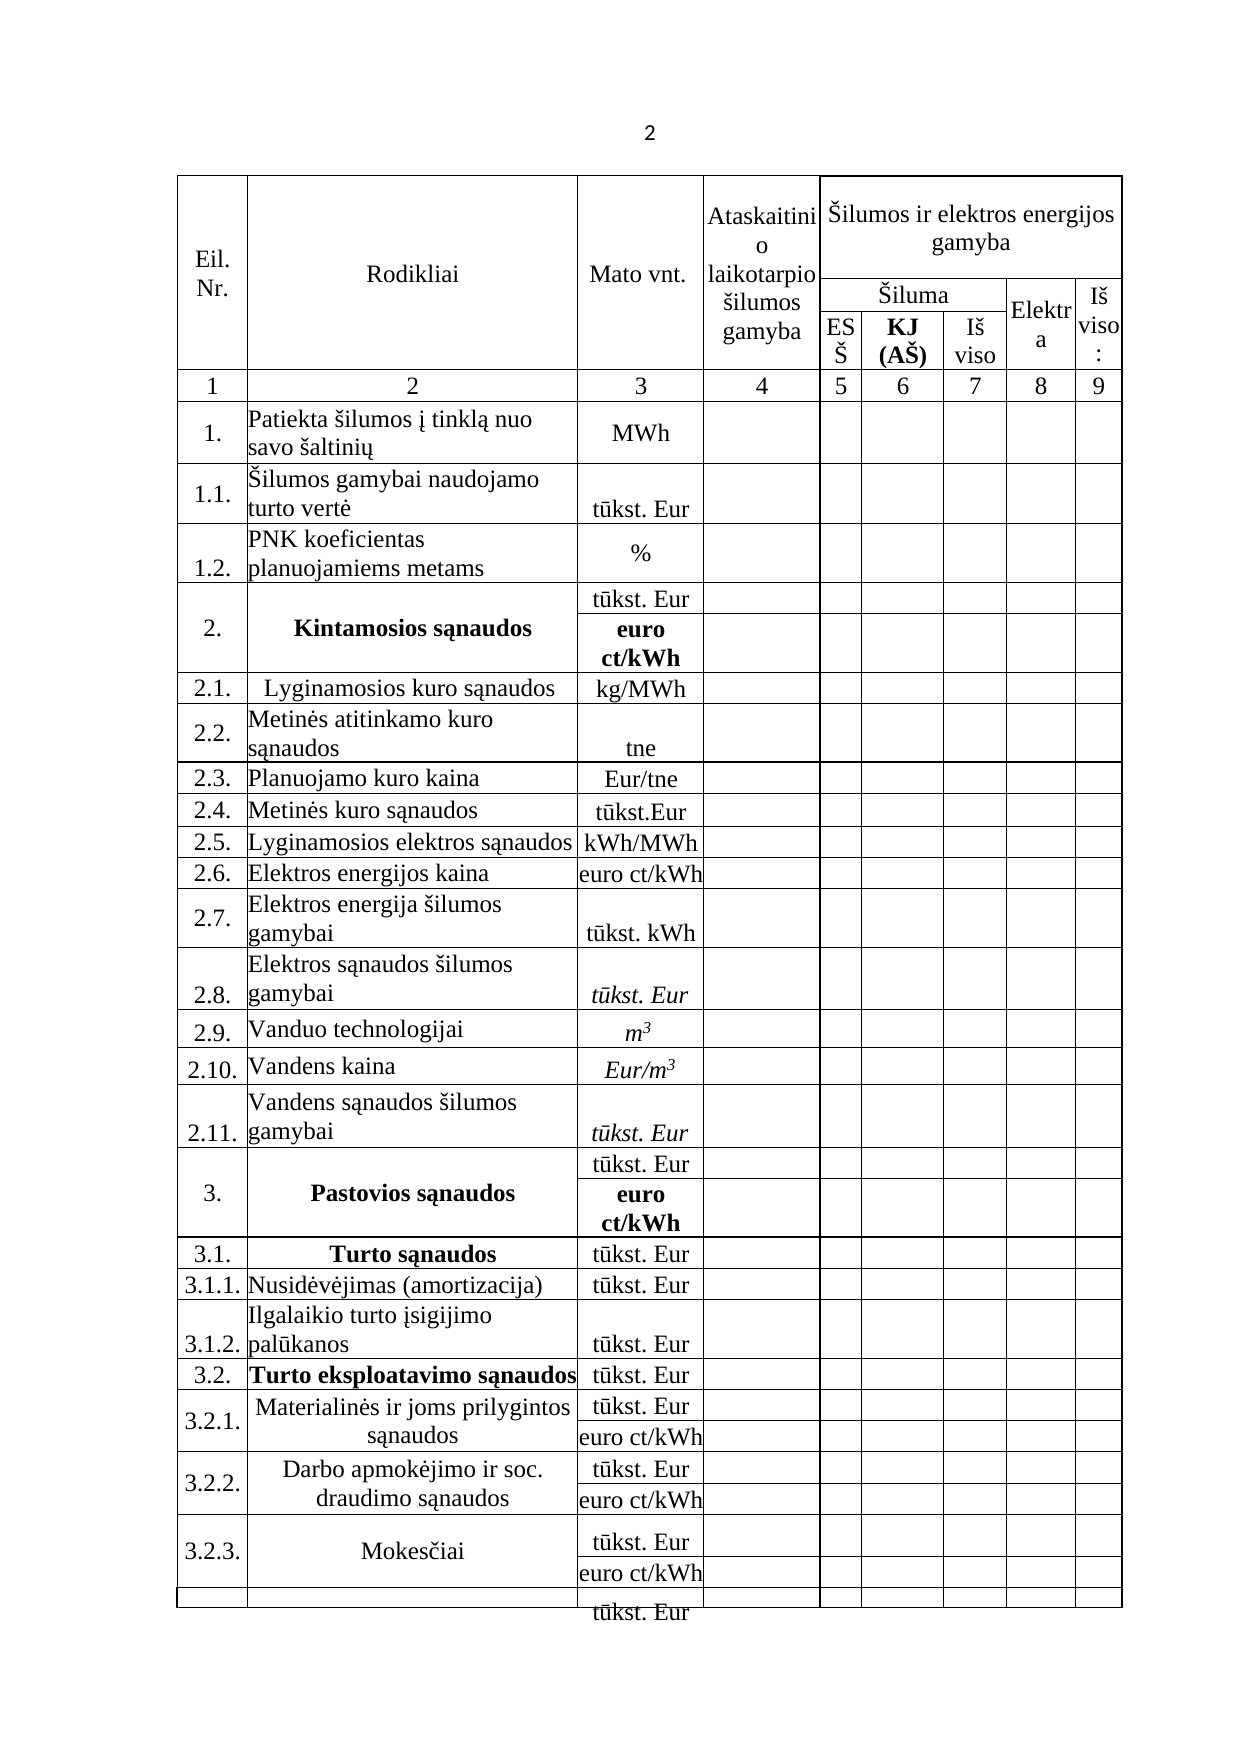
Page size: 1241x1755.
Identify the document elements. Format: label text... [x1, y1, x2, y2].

table_cell [862, 1048, 943, 1084]
table_cell [821, 1238, 861, 1268]
table_cell Lyginamosios kuro sąnaudos [248, 673, 577, 703]
table_cell [1076, 858, 1121, 888]
table_cell 2.8. [178, 948, 247, 1009]
table_cell [1007, 1148, 1075, 1178]
table_cell 3.2.3. [178, 1515, 247, 1587]
table_cell [862, 889, 943, 947]
table_cell Vanduo technologijai [248, 1010, 577, 1047]
table_cell Materialinės ir joms prilygintos sąnaudos [248, 1390, 577, 1451]
table_cell [862, 948, 943, 1009]
table_cell [1007, 583, 1075, 613]
table_cell 4. [178, 1588, 247, 1607]
table_cell [1076, 1148, 1121, 1178]
table_cell [821, 1484, 861, 1514]
table_cell [1007, 464, 1075, 522]
table_cell [1076, 1390, 1121, 1420]
table_cell 2. [178, 583, 247, 672]
table_cell [1076, 1588, 1121, 1607]
table_cell [1007, 524, 1075, 582]
table_cell 1. [178, 402, 247, 463]
table_cell Elektra [1007, 279, 1075, 369]
table_cell [1007, 948, 1075, 1009]
table_cell [1076, 614, 1121, 672]
table_cell tūkst. Eur [578, 1390, 703, 1420]
table_cell [862, 827, 943, 857]
table_cell [1007, 1588, 1075, 1607]
table_cell [704, 1557, 819, 1587]
table_cell [944, 794, 1006, 826]
table_cell kg/MWh [578, 673, 703, 703]
table_cell [704, 704, 819, 761]
table_cell [1076, 464, 1121, 522]
table_cell 3.2.1. [178, 1390, 247, 1451]
table_cell 2.6. [178, 858, 247, 888]
table_cell [1007, 889, 1075, 947]
table_cell [944, 763, 1006, 793]
table_cell [821, 858, 861, 888]
table_cell tūkst. Eur [578, 1588, 703, 1607]
table_cell [821, 1390, 861, 1420]
table_cell [704, 763, 819, 793]
table_cell [1007, 1452, 1075, 1482]
table_cell [862, 1557, 943, 1587]
table_cell [1007, 1557, 1075, 1587]
table_cell euro ct/kWh [578, 1179, 703, 1236]
table_cell [1076, 524, 1121, 582]
table_cell [1007, 614, 1075, 672]
table_cell [821, 889, 861, 947]
table_cell [1076, 1359, 1121, 1389]
table_cell Eur/m3 [578, 1048, 703, 1084]
table_cell Lyginamosios elektros sąnaudos [248, 827, 577, 857]
table_cell 9 [1076, 370, 1121, 401]
table_cell [1007, 1515, 1075, 1556]
table_cell Darbo apmokėjimo ir soc. draudimo sąnaudos [248, 1452, 577, 1514]
table_cell [944, 1557, 1006, 1587]
table_header Rodikliai [248, 176, 577, 369]
table_cell [944, 889, 1006, 947]
table_cell [704, 402, 819, 463]
table_cell [862, 1148, 943, 1178]
table_cell [1076, 1557, 1121, 1587]
table_cell [704, 794, 819, 826]
table_cell [862, 1269, 943, 1299]
table_cell [944, 524, 1006, 582]
table_cell [1076, 704, 1121, 761]
table_cell [862, 1515, 943, 1556]
table_cell [862, 763, 943, 793]
table_cell [1076, 1515, 1121, 1556]
table_cell [704, 673, 819, 703]
table_cell [1007, 1179, 1075, 1236]
table_cell [821, 1048, 861, 1084]
table_cell Turto eksploatavimo sąnaudos [248, 1359, 577, 1389]
table_cell 3.1.2. [178, 1300, 247, 1357]
table_cell [944, 673, 1006, 703]
table_cell 3.1. [178, 1238, 247, 1268]
table_cell [1007, 1085, 1075, 1147]
table_cell euro ct/kWh [578, 614, 703, 672]
table_cell [944, 1269, 1006, 1299]
table_cell PNK koeficientas planuojamiems metams [248, 524, 577, 582]
table_cell [862, 464, 943, 522]
table_cell [1076, 583, 1121, 613]
table_cell [1007, 1048, 1075, 1084]
table_cell [1007, 1238, 1075, 1268]
table_cell [704, 614, 819, 672]
table_cell tūkst. Eur [578, 1515, 703, 1556]
table_cell [862, 1010, 943, 1047]
table_cell Patiekta šilumos į tinklą nuo savo šaltinių [248, 402, 577, 463]
table_cell [862, 1421, 943, 1451]
table_cell [862, 614, 943, 672]
table_cell Eur/tne [578, 763, 703, 793]
table_cell [1007, 673, 1075, 703]
table_cell [821, 794, 861, 826]
table_cell [944, 614, 1006, 672]
table_cell [944, 1421, 1006, 1451]
table_cell ESŠ [821, 312, 861, 369]
table_cell tūkst. Eur [578, 1300, 703, 1357]
table_cell MWh [578, 402, 703, 463]
table_cell [821, 583, 861, 613]
table_cell kWh/MWh [578, 827, 703, 857]
table_cell [944, 1010, 1006, 1047]
table_header Mato vnt. [578, 176, 703, 369]
table_cell [944, 1515, 1006, 1556]
table_cell [944, 827, 1006, 857]
table_cell tūkst. Eur [578, 1148, 703, 1178]
table_cell [704, 1421, 819, 1451]
table_cell 2.7. [178, 889, 247, 947]
table_cell 1.1. [178, 464, 247, 522]
table_cell [862, 1359, 943, 1389]
table_cell [1007, 858, 1075, 888]
table_cell [704, 1179, 819, 1236]
table_cell [944, 704, 1006, 761]
table_cell [821, 763, 861, 793]
table_cell tūkst. Eur [578, 1359, 703, 1389]
table_header Eil. Nr. [178, 176, 247, 369]
table_cell [1076, 1300, 1121, 1357]
table_cell 8 [1007, 370, 1075, 401]
table_cell [821, 1179, 861, 1236]
table_cell 2.3. [178, 763, 247, 793]
table_cell [821, 1359, 861, 1389]
table_cell Elektros energijos kaina [248, 858, 577, 888]
table_cell [821, 827, 861, 857]
table_cell Kintamosios sąnaudos [248, 583, 577, 672]
table_cell Iš viso [944, 312, 1006, 369]
table_cell [1007, 1300, 1075, 1357]
table_cell [1076, 889, 1121, 947]
table_cell tūkst. Eur [578, 464, 703, 522]
table_cell [862, 1085, 943, 1147]
table_cell [862, 794, 943, 826]
table_cell tūkst. kWh [578, 889, 703, 947]
table_cell Elektros sąnaudos šilumos gamybai [248, 948, 577, 1009]
table_cell Nusidėvėjimas (amortizacija) [248, 1269, 577, 1299]
table_cell [862, 858, 943, 888]
table_cell 6 [862, 370, 943, 401]
table_cell [704, 948, 819, 1009]
table_cell euro ct/kWh [578, 1484, 703, 1514]
table_cell [1076, 402, 1121, 463]
table_cell KJ (AŠ) [862, 312, 943, 369]
table_cell [862, 1238, 943, 1268]
table_cell [944, 1048, 1006, 1084]
table_cell tūkst.Eur [578, 794, 703, 826]
table_cell [862, 704, 943, 761]
table_cell [1076, 1238, 1121, 1268]
table_cell [1076, 1421, 1121, 1451]
table_cell [862, 402, 943, 463]
table_cell 1 [178, 370, 247, 401]
table_cell Planuojamo kuro kaina [248, 763, 577, 793]
table_cell tūkst. Eur [578, 1085, 703, 1147]
table_cell [821, 614, 861, 672]
table_cell [862, 1484, 943, 1514]
table_cell [944, 464, 1006, 522]
table_cell [944, 583, 1006, 613]
table_cell 2.10. [178, 1048, 247, 1084]
table_cell 2.4. [178, 794, 247, 826]
table_cell [704, 1484, 819, 1514]
table_cell [821, 464, 861, 522]
table_cell Mokesčiai [248, 1515, 577, 1587]
table_cell [944, 1452, 1006, 1482]
table_cell 3.2. [178, 1359, 247, 1389]
table_cell 3.2.2. [178, 1452, 247, 1514]
table_cell 5 [821, 370, 861, 401]
table_cell Šiluma [821, 279, 1006, 311]
table_cell tūkst. Eur [578, 1452, 703, 1482]
table_cell [704, 1452, 819, 1482]
table_cell tūkst. Eur [578, 583, 703, 613]
table_cell [704, 1085, 819, 1147]
table_cell [944, 858, 1006, 888]
table_cell Ilgalaikio turto įsigijimo palūkanos [248, 1300, 577, 1357]
table_cell [821, 1452, 861, 1482]
table_cell 3 [578, 370, 703, 401]
table_cell [821, 1269, 861, 1299]
table_cell [1076, 827, 1121, 857]
table_cell [1007, 1484, 1075, 1514]
table_cell [944, 1484, 1006, 1514]
table_cell [862, 1300, 943, 1357]
table_cell [821, 1010, 861, 1047]
table_cell [862, 1588, 943, 1607]
table_cell [821, 1421, 861, 1451]
table_header Ataskaitinio laikotarpio šilumos gamyba [704, 176, 819, 369]
table_cell 2.1. [178, 673, 247, 703]
table_cell Savikaina [248, 1588, 577, 1607]
table_cell [944, 1148, 1006, 1178]
table_cell [862, 1452, 943, 1482]
table_cell Iš viso: [1076, 279, 1121, 369]
table_cell [1007, 1390, 1075, 1420]
table_cell [821, 524, 861, 582]
table_cell Metinės kuro sąnaudos [248, 794, 577, 826]
table_cell [1076, 1452, 1121, 1482]
table_cell [944, 1588, 1006, 1607]
table_cell [1076, 1048, 1121, 1084]
table_cell [704, 827, 819, 857]
table_cell [1076, 1484, 1121, 1514]
table_cell Šilumos gamybai naudojamo turto vertė [248, 464, 577, 522]
table_cell Pastovios sąnaudos [248, 1148, 577, 1236]
table_cell [704, 1148, 819, 1178]
table_cell [704, 858, 819, 888]
table_cell [704, 1390, 819, 1420]
table_cell [1007, 1269, 1075, 1299]
table_cell [1007, 794, 1075, 826]
table_cell % [578, 524, 703, 582]
table_cell [1076, 794, 1121, 826]
table_cell [1007, 1359, 1075, 1389]
table_cell 2.11. [178, 1085, 247, 1147]
table_cell tūkst. Eur [578, 948, 703, 1009]
table_cell [704, 1515, 819, 1556]
table_cell [944, 1085, 1006, 1147]
table_cell Turto sąnaudos [248, 1238, 577, 1268]
table_cell 4 [704, 370, 819, 401]
table_cell [1007, 827, 1075, 857]
table_cell [944, 1359, 1006, 1389]
table_cell 1.2. [178, 524, 247, 582]
table_cell Vandens kaina [248, 1048, 577, 1084]
table_cell 3. [178, 1148, 247, 1236]
table_cell [944, 402, 1006, 463]
table_cell 2.9. [178, 1010, 247, 1047]
table_cell 2 [248, 370, 577, 401]
table_cell euro ct/kWh [578, 1421, 703, 1451]
table_cell [704, 889, 819, 947]
table_cell [704, 464, 819, 522]
table_cell 2.2. [178, 704, 247, 761]
table_cell [821, 673, 861, 703]
table_cell [821, 1588, 861, 1607]
table_cell Metinės atitinkamo kuro sąnaudos [248, 704, 577, 761]
table_cell [862, 1390, 943, 1420]
table_cell Vandens sąnaudos šilumos gamybai [248, 1085, 577, 1147]
table_cell [704, 1269, 819, 1299]
table_cell [821, 1300, 861, 1357]
table_cell [1076, 1010, 1121, 1047]
table_header Šilumos ir elektros energijos gamyba [821, 177, 1121, 278]
table_cell euro ct/kWh [578, 1557, 703, 1587]
table_cell 2.5. [178, 827, 247, 857]
table_cell [704, 583, 819, 613]
table_cell 7 [944, 370, 1006, 401]
table_cell [1007, 704, 1075, 761]
table_cell [1076, 1179, 1121, 1236]
table_cell tūkst. Eur [578, 1269, 703, 1299]
table_cell [1076, 948, 1121, 1009]
table_cell [704, 1588, 819, 1607]
table_cell [862, 673, 943, 703]
table_cell [821, 704, 861, 761]
table_cell [821, 1148, 861, 1178]
table_cell [1076, 1269, 1121, 1299]
table_cell m3 [578, 1010, 703, 1047]
table_cell Elektros energija šilumos gamybai [248, 889, 577, 947]
table_cell 3.1.1. [178, 1269, 247, 1299]
table_cell [1076, 763, 1121, 793]
table_cell [944, 948, 1006, 1009]
table_cell [821, 948, 861, 1009]
table_cell [704, 1238, 819, 1268]
table_cell euro ct/kWh [578, 858, 703, 888]
table_cell [704, 1359, 819, 1389]
table_cell [704, 1010, 819, 1047]
table_cell [862, 1179, 943, 1236]
table_cell [1007, 1010, 1075, 1047]
table_cell [944, 1238, 1006, 1268]
table_cell [704, 524, 819, 582]
table_cell [862, 583, 943, 613]
table_cell [944, 1179, 1006, 1236]
table_cell [821, 1515, 861, 1556]
table_cell [1007, 402, 1075, 463]
table_cell [704, 1300, 819, 1357]
table_cell tūkst. Eur [578, 1238, 703, 1268]
table_cell [704, 1048, 819, 1084]
table_cell [1076, 673, 1121, 703]
table_cell [821, 402, 861, 463]
table_cell [944, 1390, 1006, 1420]
table_cell [1007, 1421, 1075, 1451]
table_cell [821, 1085, 861, 1147]
table_cell [1007, 763, 1075, 793]
table_cell [821, 1557, 861, 1587]
table_cell [944, 1300, 1006, 1357]
table_cell [1076, 1085, 1121, 1147]
table_cell tne [578, 704, 703, 761]
table_cell [862, 524, 943, 582]
